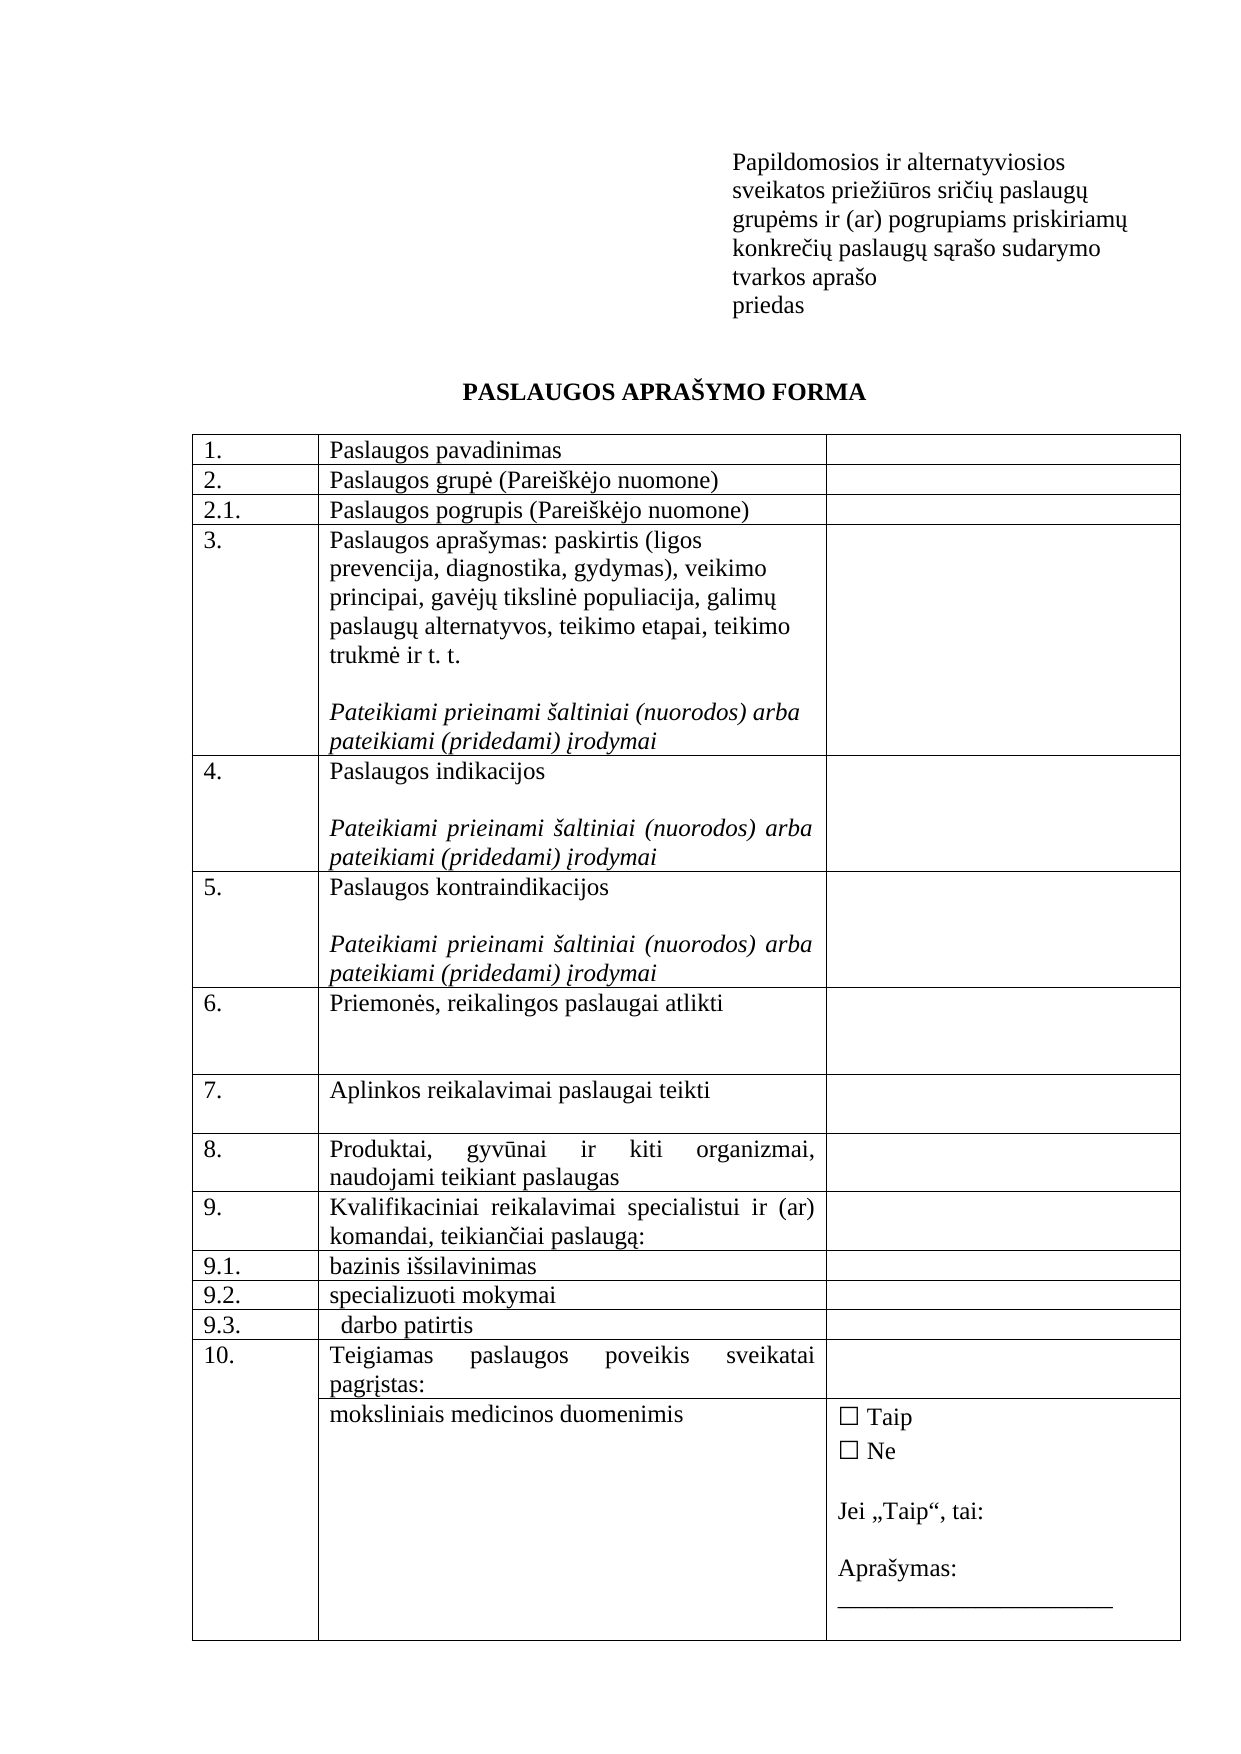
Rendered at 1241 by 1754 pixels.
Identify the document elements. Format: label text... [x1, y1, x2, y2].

table_cell [827, 525, 1180, 755]
table_cell 3. [193, 525, 318, 755]
table_cell Aplinkos reikalavimai paslaugai teikti [319, 1075, 826, 1133]
text priedas [732, 291, 1137, 319]
table_cell 5. [193, 872, 318, 987]
table_cell 4. [193, 756, 318, 871]
table_cell 6. [193, 988, 318, 1074]
table_cell [827, 1075, 1180, 1133]
text PASLAUGOS APRAŠYMO FORMA [192, 377, 1137, 406]
table_cell [827, 1310, 1180, 1339]
table_cell Paslaugos kontraindikacijos Pateikiami prieinami šaltiniai (nuorodos) arba pateikiami (pridedami) įrodymai [319, 872, 826, 987]
table_cell [827, 1340, 1180, 1398]
table_cell [827, 1251, 1180, 1279]
table_header Paslaugos pavadinimas [319, 435, 826, 464]
table_cell 10. [193, 1340, 318, 1639]
text Papildomosios ir alternatyviosios sveikatos priežiūros sričių paslaugų grupėms ir (ar) pogrupiams priskiriamų konkrečių paslaugų sąrašo sudarymo tvarkos aprašo [732, 147, 1137, 291]
table_header darbo patirtis [329, 1310, 484, 1339]
table_cell 9.3. [193, 1310, 318, 1339]
table_cell Paslaugos pogrupis (Pareiškėjo nuomone) [319, 495, 826, 524]
table_cell Paslaugos grupė (Pareiškėjo nuomone) [319, 465, 826, 494]
table_cell [827, 988, 1180, 1074]
table_cell Priemonės, reikalingos paslaugai atlikti [319, 988, 826, 1074]
table_cell 9. [193, 1192, 318, 1250]
table_header [827, 435, 1180, 464]
table_cell Kvalifikaciniai reikalavimai specialistui ir (ar) komandai, teikiančiai paslaugą: [319, 1192, 826, 1250]
table_cell [827, 872, 1180, 987]
table_cell Paslaugos aprašymas: paskirtis (ligos prevencija, diagnostika, gydymas), veikimo principai, gavėjų tikslinė populiacija, galimų paslaugų alternatyvos, teikimo etapai, teikimo trukmė ir t. t. Pateikiami prieinami šaltiniai (nuorodos) arba pateikiami (pridedami) įrodymai [319, 525, 826, 755]
table_cell 2. [193, 465, 318, 494]
table_cell Produktai, gyvūnai ir kiti organizmai, naudojami teikiant paslaugas [319, 1134, 826, 1191]
table_cell 8. [193, 1134, 318, 1191]
table_cell Teigiamas paslaugos poveikis sveikatai pagrįstas: [319, 1340, 826, 1398]
table_cell moksliniais medicinos duomenimis [319, 1399, 826, 1639]
table_header 1. [193, 435, 318, 464]
table_cell [319, 1310, 329, 1339]
table_cell [827, 1134, 1180, 1191]
table_cell ☐ Taip ☐ Ne Jei „Taip“, tai: Aprašymas: ______________________ [827, 1399, 1180, 1639]
table_cell 7. [193, 1075, 318, 1133]
table_cell 9.2. [193, 1281, 318, 1309]
table_cell specializuoti mokymai [319, 1281, 826, 1309]
table_cell [827, 495, 1180, 524]
table_cell Paslaugos indikacijos Pateikiami prieinami šaltiniai (nuorodos) arba pateikiami (pridedami) įrodymai [319, 756, 826, 871]
table_cell bazinis išsilavinimas [319, 1251, 826, 1279]
table_cell [827, 1281, 1180, 1309]
table_cell [827, 465, 1180, 494]
table_cell 9.1. [193, 1251, 318, 1279]
table_cell 2.1. [193, 495, 318, 524]
table_cell [827, 756, 1180, 871]
table_cell [827, 1192, 1180, 1250]
table_cell [484, 1310, 826, 1339]
